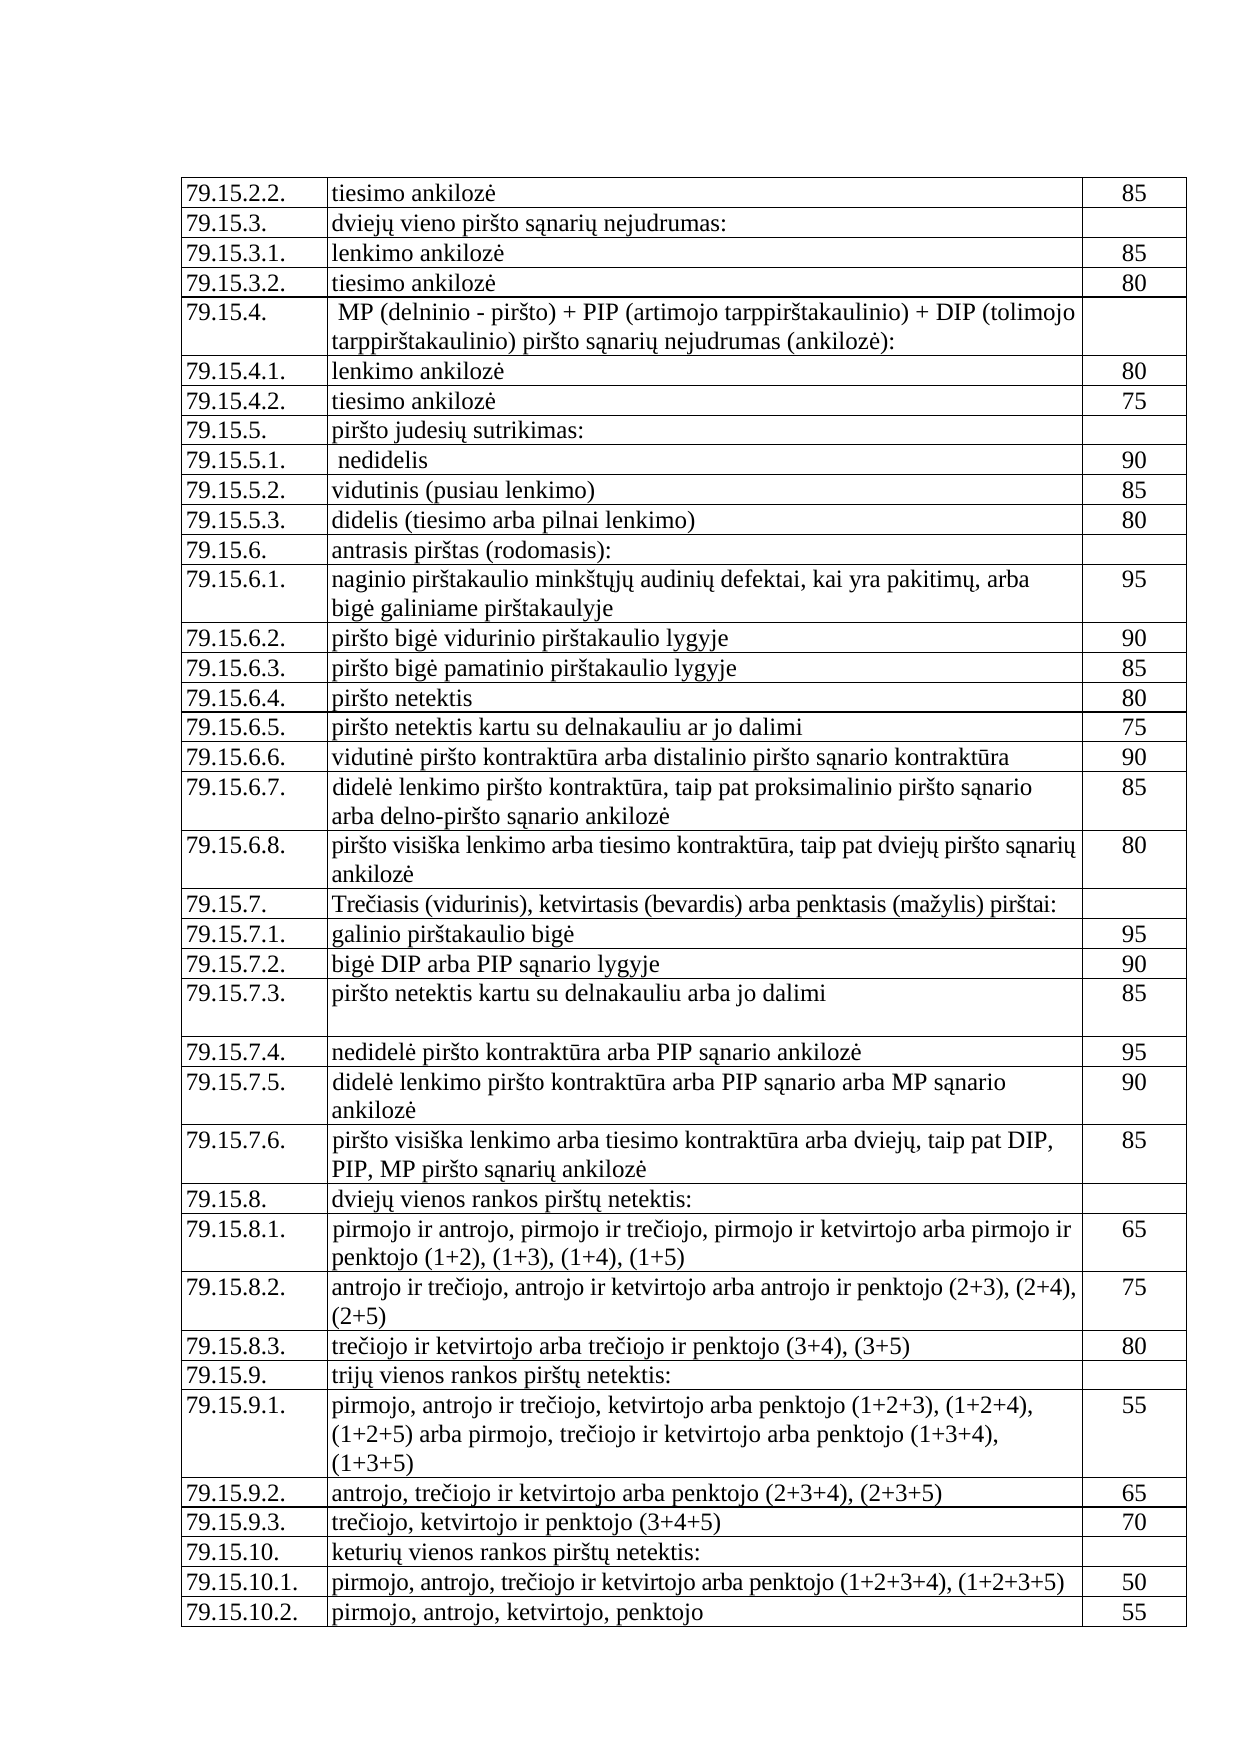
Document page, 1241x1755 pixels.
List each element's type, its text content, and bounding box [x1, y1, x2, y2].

table_cell trečiojo, ketvirtojo ir penktojo (3+4+5) [328, 1508, 1082, 1536]
table_cell pirmojo ir antrojo, pirmojo ir trečiojo, pirmojo ir ketvirtojo arba pirmojo ir penktojo (1+2), (1+3), (1+4), (1+5) [328, 1214, 1082, 1271]
table_cell 85 [1083, 475, 1186, 504]
table_cell 55 [1083, 1390, 1186, 1477]
table_cell [1083, 298, 1186, 355]
table_cell antrojo, trečiojo ir ketvirtojo arba penktojo (2+3+4), (2+3+5) [328, 1478, 1082, 1506]
table_cell didelė lenkimo piršto kontraktūra arba PIP sąnario arba MP sąnario ankilozė [328, 1067, 1082, 1124]
table_cell 80 [1083, 1331, 1186, 1359]
table_cell tiesimo ankilozė [328, 386, 1082, 414]
table_cell lenkimo ankilozė [328, 356, 1082, 385]
table_cell tiesimo ankilozė [328, 178, 1082, 207]
table_cell 55 [1083, 1597, 1186, 1626]
table_cell 79.15.6.8. [182, 831, 327, 888]
table_cell 79.15.5.1. [182, 445, 327, 474]
table_cell 79.15.7.1. [182, 919, 327, 948]
table_cell naginio pirštakaulio minkštųjų audinių defektai, kai yra pakitimų, arba bigė galiniame pirštakaulyje [328, 565, 1082, 622]
table_cell 80 [1083, 356, 1186, 385]
table_cell 79.15.6.2. [182, 623, 327, 652]
table_cell 80 [1083, 831, 1186, 888]
table_cell 80 [1083, 505, 1186, 534]
table_cell 85 [1083, 178, 1186, 207]
table_cell MP (delninio - piršto) + PIP (artimojo tarppirštakaulinio) + DIP (tolimojo tarppirštakaulinio) piršto sąnarių nejudrumas (ankilozė): [328, 298, 1082, 355]
table_cell didelis (tiesimo arba pilnai lenkimo) [328, 505, 1082, 534]
table_cell pirmojo, antrojo, trečiojo ir ketvirtojo arba penktojo (1+2+3+4), (1+2+3+5) [328, 1567, 1082, 1596]
table_cell 79.15.6.4. [182, 683, 327, 711]
table_cell antrasis pirštas (rodomasis): [328, 535, 1082, 563]
table_cell vidutinis (pusiau lenkimo) [328, 475, 1082, 504]
table_cell 75 [1083, 386, 1186, 414]
table_cell 79.15.7.4. [182, 1037, 327, 1066]
table_cell 79.15.5. [182, 416, 327, 444]
table_cell antrojo ir trečiojo, antrojo ir ketvirtojo arba antrojo ir penktojo (2+3), (2+4), (2+5) [328, 1272, 1082, 1330]
table_cell 79.15.10. [182, 1537, 327, 1566]
table_cell 79.15.6.6. [182, 742, 327, 771]
table_cell 79.15.10.2. [182, 1597, 327, 1626]
table_cell 95 [1083, 919, 1186, 948]
table_cell 79.15.8. [182, 1184, 327, 1213]
table_cell 75 [1083, 713, 1186, 741]
table_cell [1083, 1537, 1186, 1566]
table_cell 80 [1083, 268, 1186, 296]
table_cell 79.15.5.3. [182, 505, 327, 534]
table_cell 79.15.9. [182, 1361, 327, 1389]
table_cell 95 [1083, 565, 1186, 622]
table_cell 79.15.6.1. [182, 565, 327, 622]
table_cell 95 [1083, 1037, 1186, 1066]
table_cell 79.15.6.7. [182, 772, 327, 829]
table_cell 79.15.7.5. [182, 1067, 327, 1124]
table_cell pirmojo, antrojo, ketvirtojo, penktojo [328, 1597, 1082, 1626]
table_cell 79.15.4.1. [182, 356, 327, 385]
table_cell [1083, 1184, 1186, 1213]
table_cell piršto netektis kartu su delnakauliu arba jo dalimi [328, 979, 1082, 1036]
table_cell [1083, 1361, 1186, 1389]
table_cell 90 [1083, 1067, 1186, 1124]
table_cell 79.15.2.2. [182, 178, 327, 207]
table_cell 90 [1083, 742, 1186, 771]
table_cell pirmojo, antrojo ir trečiojo, ketvirtojo arba penktojo (1+2+3), (1+2+4), (1+2+5) arba pirmojo, trečiojo ir ketvirtojo arba penktojo (1+3+4), (1+3+5) [328, 1390, 1082, 1477]
table_cell [1083, 208, 1186, 237]
table_cell [1083, 535, 1186, 563]
table_cell 79.15.8.2. [182, 1272, 327, 1330]
table_cell 90 [1083, 949, 1186, 977]
table_cell dviejų vieno piršto sąnarių nejudrumas: [328, 208, 1082, 237]
table_cell 79.15.6. [182, 535, 327, 563]
table_cell 79.15.3.1. [182, 238, 327, 267]
table_cell piršto netektis [328, 683, 1082, 711]
table_cell 85 [1083, 238, 1186, 267]
table_cell galinio pirštakaulio bigė [328, 919, 1082, 948]
table_cell keturių vienos rankos pirštų netektis: [328, 1537, 1082, 1566]
table_cell 85 [1083, 653, 1186, 682]
table_cell 90 [1083, 623, 1186, 652]
table_cell 85 [1083, 772, 1186, 829]
table_cell 79.15.3.2. [182, 268, 327, 296]
table_cell 65 [1083, 1478, 1186, 1506]
table_cell trečiojo ir ketvirtojo arba trečiojo ir penktojo (3+4), (3+5) [328, 1331, 1082, 1359]
table_cell piršto judesių sutrikimas: [328, 416, 1082, 444]
table_cell piršto bigė vidurinio pirštakaulio lygyje [328, 623, 1082, 652]
table_cell 79.15.4. [182, 298, 327, 355]
table_cell vidutinė piršto kontraktūra arba distalinio piršto sąnario kontraktūra [328, 742, 1082, 771]
table_cell lenkimo ankilozė [328, 238, 1082, 267]
table_cell didelė lenkimo piršto kontraktūra, taip pat proksimalinio piršto sąnario arba delno-piršto sąnario ankilozė [328, 772, 1082, 829]
table_cell 79.15.8.1. [182, 1214, 327, 1271]
table_cell 85 [1083, 979, 1186, 1036]
table_cell 79.15.7.2. [182, 949, 327, 977]
table_cell nedidelė piršto kontraktūra arba PIP sąnario ankilozė [328, 1037, 1082, 1066]
table_cell 79.15.9.3. [182, 1508, 327, 1536]
table_cell bigė DIP arba PIP sąnario lygyje [328, 949, 1082, 977]
table_cell 70 [1083, 1508, 1186, 1536]
table_cell 79.15.9.2. [182, 1478, 327, 1506]
table_cell 79.15.7.6. [182, 1125, 327, 1183]
table_cell 90 [1083, 445, 1186, 474]
table_cell tiesimo ankilozė [328, 268, 1082, 296]
table_cell piršto netektis kartu su delnakauliu ar jo dalimi [328, 713, 1082, 741]
table_cell 65 [1083, 1214, 1186, 1271]
table_cell 75 [1083, 1272, 1186, 1330]
table_cell 79.15.8.3. [182, 1331, 327, 1359]
table_cell 79.15.3. [182, 208, 327, 237]
table_cell piršto visiška lenkimo arba tiesimo kontraktūra, taip pat dviejų piršto sąnarių ankilozė [328, 831, 1082, 888]
table_cell [1083, 416, 1186, 444]
table_cell 80 [1083, 683, 1186, 711]
table_cell dviejų vienos rankos pirštų netektis: [328, 1184, 1082, 1213]
table_cell Trečiasis (vidurinis), ketvirtasis (bevardis) arba penktasis (mažylis) pirštai: [328, 889, 1082, 918]
table_cell [1083, 889, 1186, 918]
table_cell 79.15.6.3. [182, 653, 327, 682]
table_cell 79.15.7. [182, 889, 327, 918]
table_cell 79.15.4.2. [182, 386, 327, 414]
table_cell 79.15.10.1. [182, 1567, 327, 1596]
table_cell 79.15.6.5. [182, 713, 327, 741]
table_cell piršto visiška lenkimo arba tiesimo kontraktūra arba dviejų, taip pat DIP, PIP, MP piršto sąnarių ankilozė [328, 1125, 1082, 1183]
table_cell nedidelis [328, 445, 1082, 474]
table_cell 79.15.7.3. [182, 979, 327, 1036]
table_cell 85 [1083, 1125, 1186, 1183]
table_cell 50 [1083, 1567, 1186, 1596]
table_cell piršto bigė pamatinio pirštakaulio lygyje [328, 653, 1082, 682]
table_cell 79.15.9.1. [182, 1390, 327, 1477]
table_cell 79.15.5.2. [182, 475, 327, 504]
table_cell trijų vienos rankos pirštų netektis: [328, 1361, 1082, 1389]
